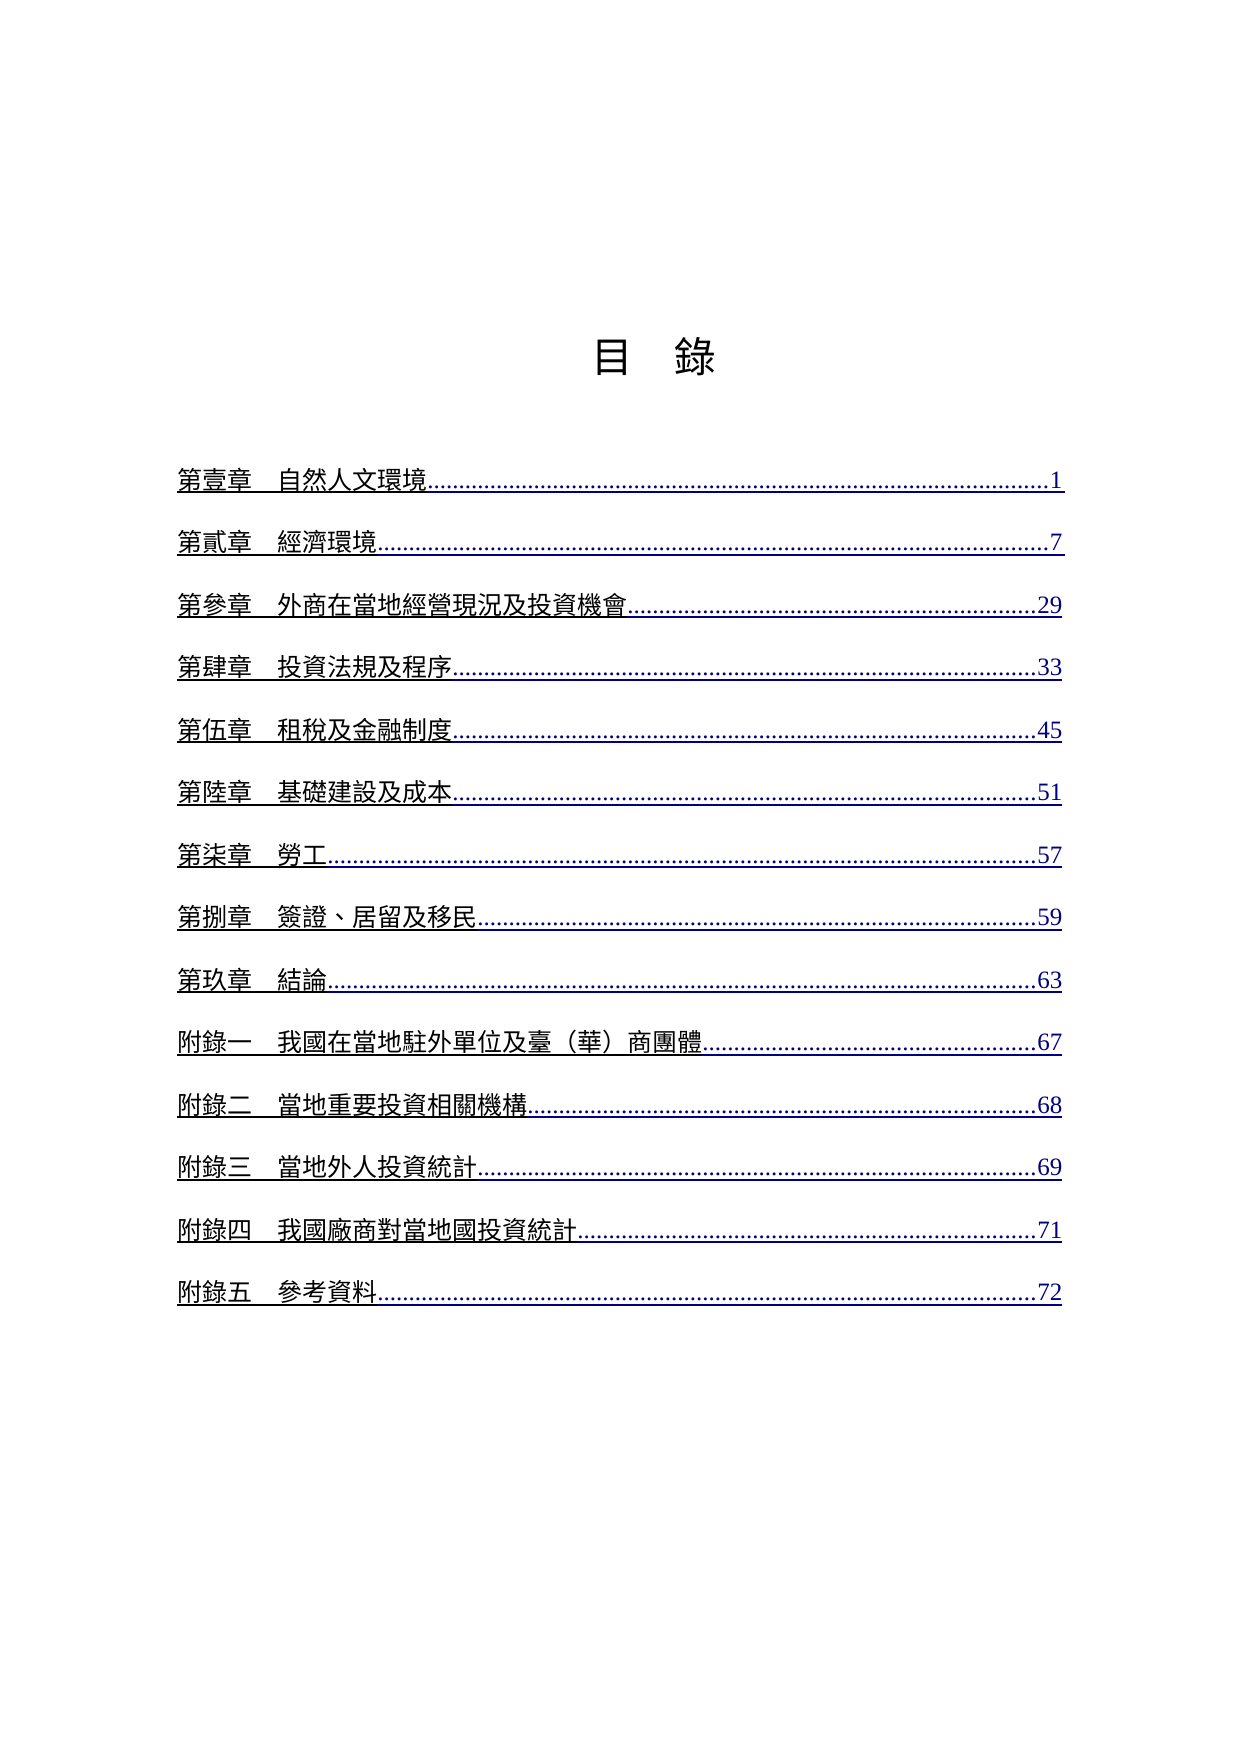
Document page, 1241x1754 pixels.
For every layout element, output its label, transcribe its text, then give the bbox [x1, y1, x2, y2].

text [177, 493, 1063, 500]
text 第壹章 自然人文環境 1 [177, 438, 1063, 491]
text 第肆章 投資法規及程序 33 [177, 625, 1063, 688]
text 第貳章 經濟環境 7 [177, 500, 1063, 554]
text 第參章 外商在當地經營現況及投資機會 29 [177, 563, 1063, 625]
text 附錄一 我國在當地駐外單位及臺（華）商團體 67 [177, 1000, 1063, 1063]
text 第玖章 結論 63 [177, 938, 1063, 1000]
text 第陸章 基礎建設及成本 51 [177, 750, 1063, 813]
text 附錄四 我國廠商對當地國投資統計 71 [177, 1188, 1063, 1250]
text 目 錄 [183, 313, 1057, 375]
text 第伍章 租稅及金融制度 45 [177, 688, 1063, 750]
text [177, 556, 1063, 563]
text 附錄二 當地重要投資相關機構 68 [177, 1063, 1063, 1125]
text 第柒章 勞工 57 [177, 813, 1063, 875]
text 附錄三 當地外人投資統計 69 [177, 1125, 1063, 1188]
text 附錄五 參考資料 72 [177, 1250, 1063, 1313]
text 第捌章 簽證、居留及移民 59 [177, 875, 1063, 938]
